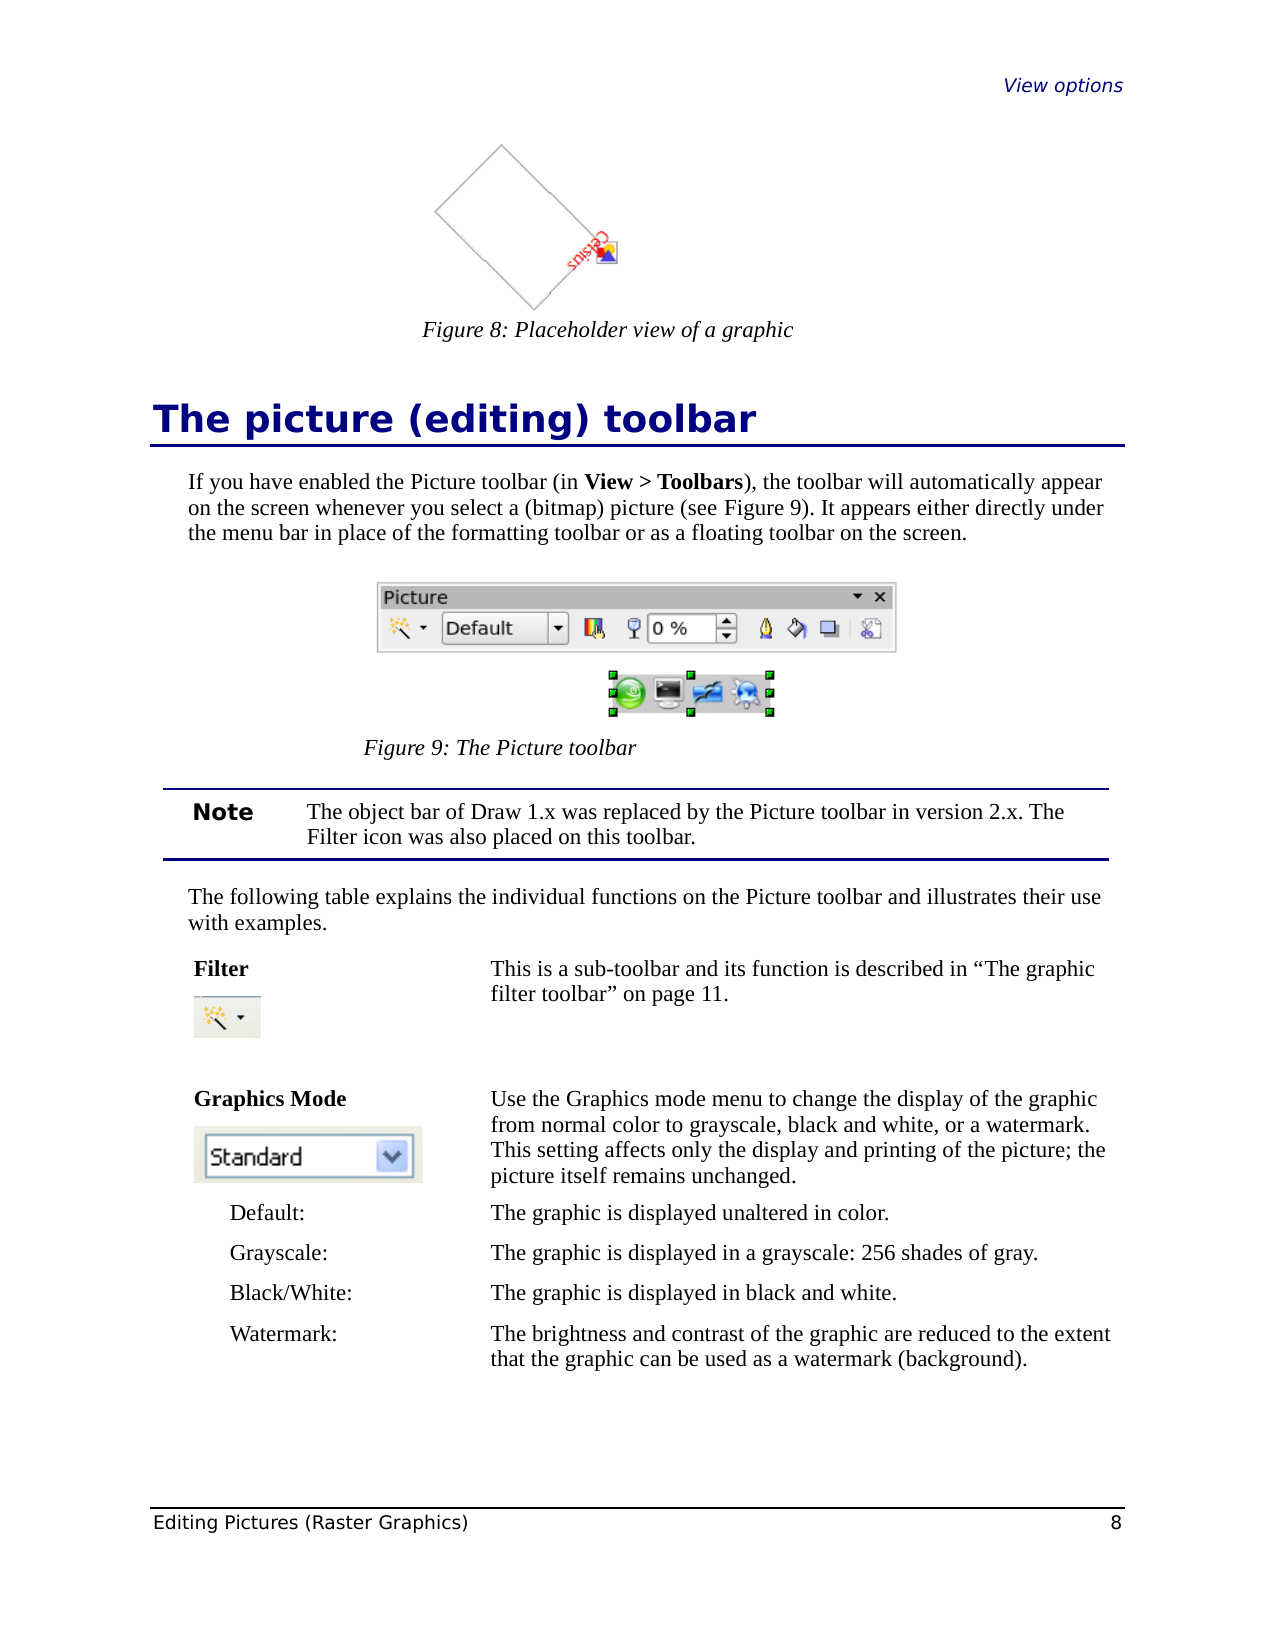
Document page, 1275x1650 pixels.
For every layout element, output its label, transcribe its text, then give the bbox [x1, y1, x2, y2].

picture [422, 134, 629, 317]
table_cell [150, 1043, 447, 1080]
table_header Note [163, 790, 283, 858]
text If you have enabled the Picture toolbar (in View > Toolbars), the toolbar will automatically appear on the screen whenever you select a (bitmap) picture (see Figure 9). It appears either directly under the menu bar in place of the formatting toolbar or as a floating toolbar on the screen. [188, 469, 1125, 546]
text The following table explains the individual functions on the Picture toolbar and illustrates their use with examples. [188, 884, 1125, 935]
table_cell Default: Grayscale: Black/White: Watermark: [150, 1194, 447, 1377]
table_cell The graphic is displayed unaltered in color. The graphic is displayed in a grayscale: 256 shades of gray. The graphic is displayed in black and white. The brightness and contrast of the graphic are reduced to the extent that the graphic can be used as a watermark (background). [447, 1194, 1125, 1377]
table_header The object bar of Draw 1.x was replaced by the Picture toolbar in version 2.x. The Filter icon was also placed on this toolbar. [283, 790, 1109, 858]
picture [363, 563, 912, 735]
picture [193, 1126, 423, 1183]
table_cell [447, 1043, 1125, 1080]
text Figure 8: Placeholder view of a graphic [422, 134, 853, 342]
table_cell [447, 1377, 1125, 1414]
subtitle The picture (editing) toolbar [150, 395, 1125, 444]
table_cell [150, 1377, 447, 1414]
table_header This is a sub-toolbar and its function is described in “The graphic filter toolbar” on page 11. [447, 950, 1125, 1043]
table_cell Use the Graphics mode menu to change the display of the graphic from normal color to grayscale, black and white, or a watermark. This setting affects only the display and printing of the picture; the picture itself remains unchanged. [447, 1080, 1125, 1194]
table_cell Graphics Mode [150, 1080, 447, 1194]
picture [193, 996, 261, 1038]
text Figure 9: The Picture toolbar [363, 735, 912, 760]
table_header Filter [150, 950, 447, 1043]
